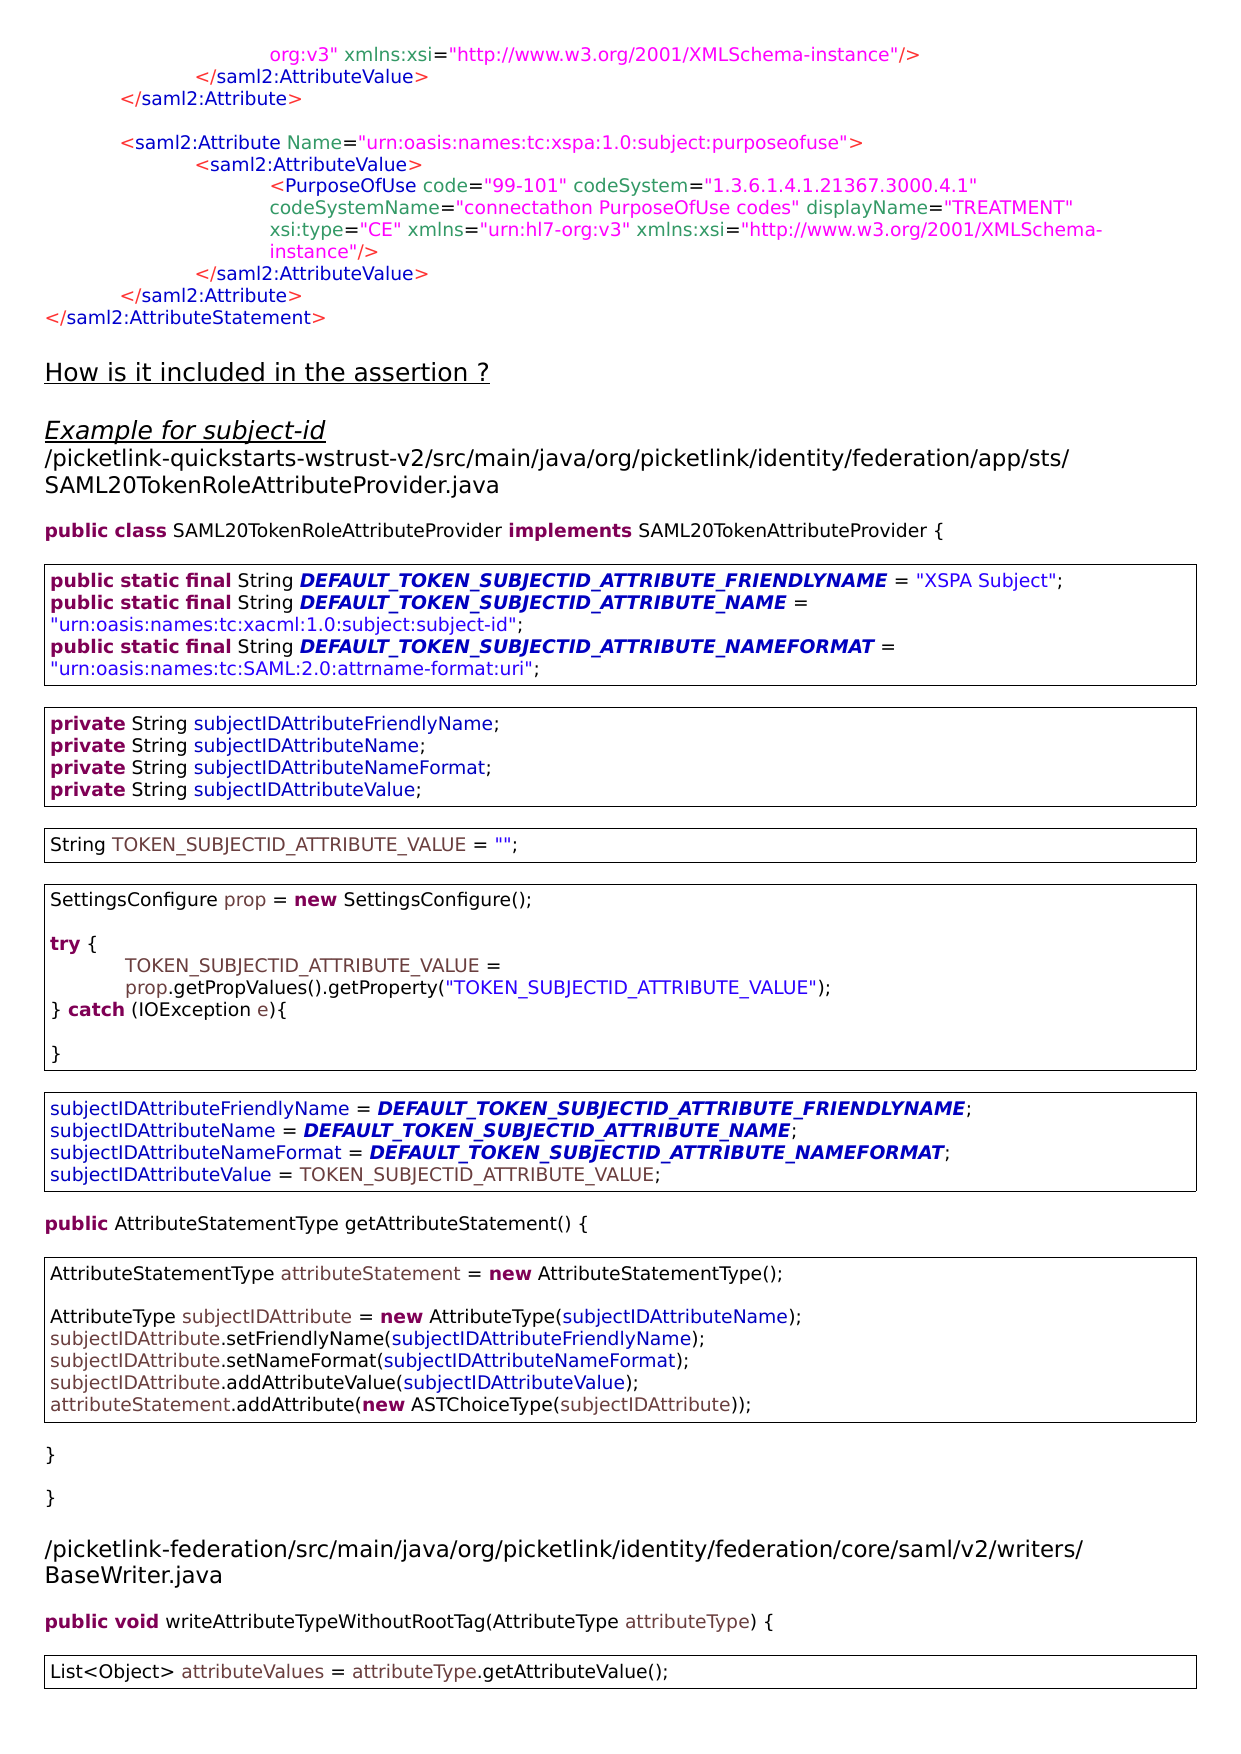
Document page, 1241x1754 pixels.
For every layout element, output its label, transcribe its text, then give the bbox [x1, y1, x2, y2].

text How is it included in the assertion ? [44, 358, 1196, 387]
text public void writeAttributeTypeWithoutRootTag(AttributeType attributeType) { [44, 1611, 1196, 1633]
text /picketlink-quickstarts-wstrust-v2/src/main/java/org/picketlink/identity/federation/app/sts/SAML20TokenRoleAttributeProvider.java [44, 445, 1196, 499]
text <saml2:AttributeValue> [44, 154, 1196, 176]
text <saml2:Attribute Name="urn:oasis:names:tc:xspa:1.0:subject:purposeofuse"> [44, 132, 1196, 154]
table_header subjectIDAttributeFriendlyName = DEFAULT_TOKEN_SUBJECTID_ATTRIBUTE_FRIENDLYNAME; subjectIDAttributeName = DEFAULT_TOKEN_SUBJECTID_ATTRIBUTE_NAME; subjectIDAttributeNameFormat = DEFAULT_TOKEN_SUBJECTID_ATTRIBUTE_NAMEFORMAT; subjectIDAttributeValue = TOKEN_SUBJECTID_ATTRIBUTE_VALUE; [45, 1093, 1196, 1191]
text public class SAML20TokenRoleAttributeProvider implements SAML20TokenAttributeProvider { [44, 521, 1196, 542]
text </saml2:Attribute> [44, 88, 1196, 110]
table_header private String subjectIDAttributeFriendlyName; private String subjectIDAttributeName; private String subjectIDAttributeNameFormat; private String subjectIDAttributeValue; [45, 708, 1196, 806]
table_header AttributeStatementType attributeStatement = new AttributeStatementType(); AttributeType subjectIDAttribute = new AttributeType(subjectIDAttributeName); subjectIDAttribute.setFriendlyName(subjectIDAttributeFriendlyName); subjectIDAttribute.setNameFormat(subjectIDAttributeNameFormat); subjectIDAttribute.addAttributeValue(subjectIDAttributeValue); attributeStatement.addAttribute(new ASTChoiceType(subjectIDAttribute)); [45, 1258, 1196, 1422]
text </saml2:AttributeValue> [44, 66, 1196, 88]
text Example for subject-id [44, 416, 1196, 445]
text <PurposeOfUse code="99-101" codeSystem="1.3.6.1.4.1.21367.3000.4.1" codeSystemName="connectathon PurposeOfUse codes" displayName="TREATMENT" xsi:type="CE" xmlns="urn:hl7-org:v3" xmlns:xsi="http://www.w3.org/2001/XMLSchema- instance"/> [44, 176, 1196, 263]
text /picketlink-federation/src/main/java/org/picketlink/identity/federation/core/saml/v2/writers/BaseWriter.java [44, 1536, 1196, 1589]
table_header SettingsConfigure prop = new SettingsConfigure(); try { TOKEN_SUBJECTID_ATTRIBUTE_VALUE = prop.getPropValues().getProperty("TOKEN_SUBJECTID_ATTRIBUTE_VALUE"); } catch (IOException e){ } [45, 885, 1196, 1070]
text org:v3" xmlns:xsi="http://www.w3.org/2001/XMLSchema-instance"/> [44, 44, 1196, 66]
text } [44, 1487, 1196, 1509]
table_header List<Object> attributeValues = attributeType.getAttributeValue(); [45, 1656, 1196, 1688]
text </saml2:Attribute> [44, 285, 1196, 307]
text } [44, 1444, 1196, 1466]
table_header String TOKEN_SUBJECTID_ATTRIBUTE_VALUE = ""; [45, 829, 1196, 862]
text </saml2:AttributeValue> [44, 263, 1196, 285]
table_header public static final String DEFAULT_TOKEN_SUBJECTID_ATTRIBUTE_FRIENDLYNAME = "XSPA Subject"; public static final String DEFAULT_TOKEN_SUBJECTID_ATTRIBUTE_NAME = "urn:oasis:names:tc:xacml:1.0:subject:subject-id"; public static final String DEFAULT_TOKEN_SUBJECTID_ATTRIBUTE_NAMEFORMAT = "urn:oasis:names:tc:SAML:2.0:attrname-format:uri"; [45, 565, 1196, 685]
text public AttributeStatementType getAttributeStatement() { [44, 1213, 1196, 1235]
text </saml2:AttributeStatement> [44, 307, 1196, 329]
